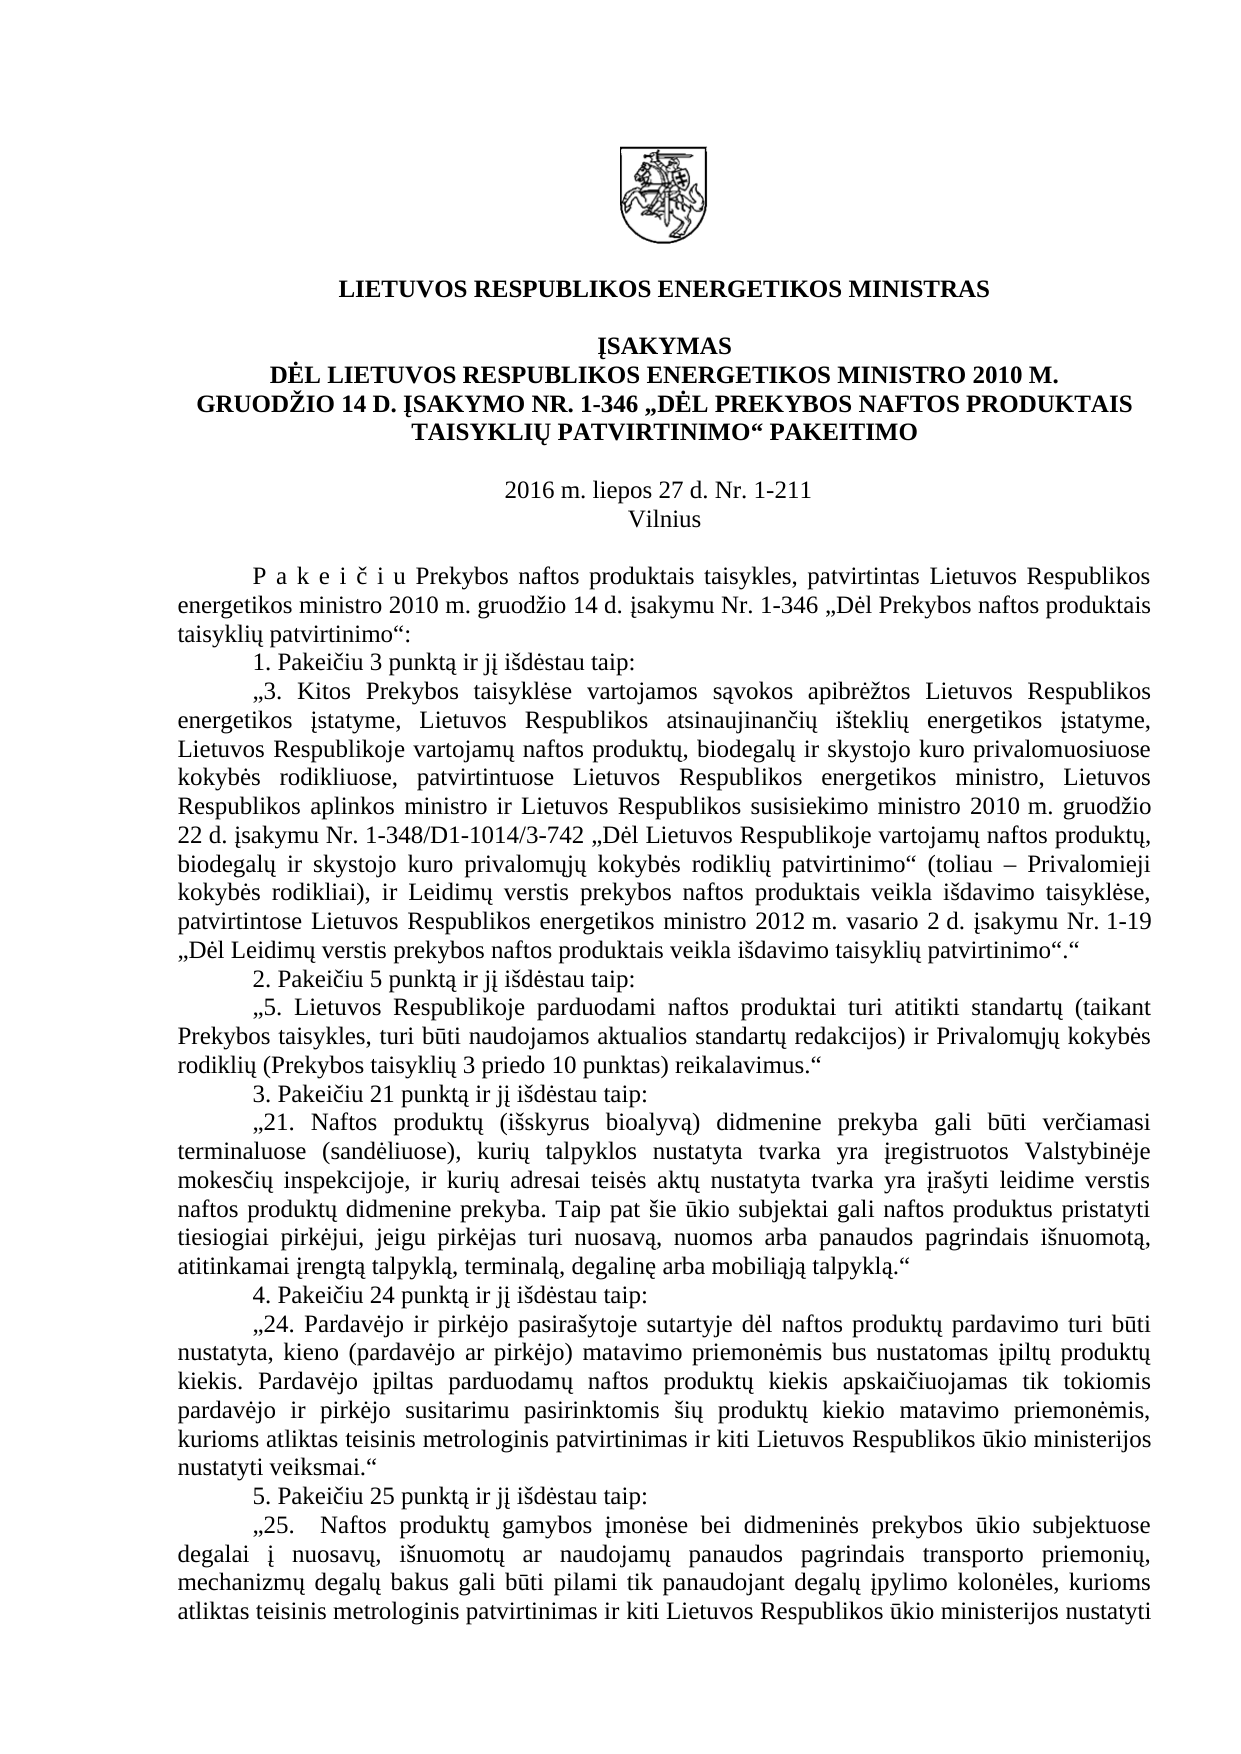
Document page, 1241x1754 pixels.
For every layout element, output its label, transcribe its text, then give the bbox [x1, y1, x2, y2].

text P a k e i č i u Prekybos naftos produktais taisykles, patvirtintas Lietuvos Respublikos energetikos ministro 2010 m. gruodžio 14 d. įsakymu Nr. 1-346 „Dėl Prekybos naftos produktais taisyklių patvirtinimo“: [177, 561, 1152, 647]
text „24. Pardavėjo ir pirkėjo pasirašytoje sutartyje dėl naftos produktų pardavimo turi būti nustatyta, kieno (pardavėjo ar pirkėjo) matavimo priemonėmis bus nustatomas įpiltų produktų kiekis. Pardavėjo įpiltas parduodamų naftos produktų kiekis apskaičiuojamas tik tokiomis pardavėjo ir pirkėjo susitarimu pasirinktomis šių produktų kiekio matavimo priemonėmis, kurioms atliktas teisinis metrologinis patvirtinimas ir kiti Lietuvos Respublikos ūkio ministerijos nustatyti veiksmai.“ [177, 1309, 1152, 1481]
text Vilnius [177, 504, 1152, 532]
text 5. Pakeičiu 25 punktą ir jį išdėstau taip: [177, 1481, 1152, 1510]
text „5. Lietuvos Respublikoje parduodami naftos produktai turi atitikti standartų (taikant Prekybos taisykles, turi būti naudojamos aktualios standartų redakcijos) ir Privalomųjų kokybės rodiklių (Prekybos taisyklių 3 priedo 10 punktas) reikalavimus.“ [177, 992, 1152, 1079]
text 2016 m. liepos 27 d. Nr. 1-211 [177, 475, 1152, 504]
text 3. Pakeičiu 21 punktą ir jį išdėstau taip: [177, 1079, 1152, 1107]
text „25. Naftos produktų gamybos įmonėse bei didmeninės prekybos ūkio subjektuose degalai į nuosavų, išnuomotų ar naudojamų panaudos pagrindais transporto priemonių, mechanizmų degalų bakus gali būti pilami tik panaudojant degalų įpylimo kolonėles, kurioms atliktas teisinis metrologinis patvirtinimas ir kiti Lietuvos Respublikos ūkio ministerijos nustatyti [177, 1510, 1152, 1625]
text „21. Naftos produktų (išskyrus bioalyvą) didmenine prekyba gali būti verčiamasi terminaluose (sandėliuose), kurių talpyklos nustatyta tvarka yra įregistruotos Valstybinėje mokesčių inspekcijoje, ir kurių adresai teisės aktų nustatyta tvarka yra įrašyti leidime verstis naftos produktų didmenine prekyba. Taip pat šie ūkio subjektai gali naftos produktus pristatyti tiesiogiai pirkėjui, jeigu pirkėjas turi nuosavą, nuomos arba panaudos pagrindais išnuomotą, atitinkamai įrengtą talpyklą, terminalą, degalinę arba mobiliąją talpyklą.“ [177, 1107, 1152, 1280]
text įsakymas [177, 331, 1152, 360]
text 2. Pakeičiu 5 punktą ir jį išdėstau taip: [177, 964, 1152, 992]
text LIETUVOS RESPUBLIKOS ENERGETIKOS MINISTRAS [177, 274, 1152, 302]
text 1. Pakeičiu 3 punktą ir jį išdėstau taip: [177, 647, 1152, 676]
text „3. Kitos Prekybos taisyklėse vartojamos sąvokos apibrėžtos Lietuvos Respublikos energetikos įstatyme, Lietuvos Respublikos atsinaujinančių išteklių energetikos įstatyme, Lietuvos Respublikoje vartojamų naftos produktų, biodegalų ir skystojo kuro privalomuosiuose kokybės rodikliuose, patvirtintuose Lietuvos Respublikos energetikos ministro, Lietuvos Respublikos aplinkos ministro ir Lietuvos Respublikos susisiekimo ministro 2010 m. gruodžio 22 d. įsakymu Nr. 1-348/D1-1014/3-742 „Dėl Lietuvos Respublikoje vartojamų naftos produktų, biodegalų ir skystojo kuro privalomųjų kokybės rodiklių patvirtinimo“ (toliau – Privalomieji kokybės rodikliai), ir Leidimų verstis prekybos naftos produktais veikla išdavimo taisyklėse, patvirtintose Lietuvos Respublikos energetikos ministro 2012 m. vasario 2 d. įsakymu Nr. 1-19 „Dėl Leidimų verstis prekybos naftos produktais veikla išdavimo taisyklių patvirtinimo“.“ [177, 676, 1152, 964]
text 4. Pakeičiu 24 punktą ir jį išdėstau taip: [177, 1280, 1152, 1309]
text DĖL lietuvos respublikos energetikos ministro 2010 m. GRUODŽIO 14 d. įsakymo nr. 1-346 „DĖL PREKYBOS NAFTOS PRODUKTAIS taisyklių patvirtinimo“ pakeitimo [177, 360, 1152, 446]
